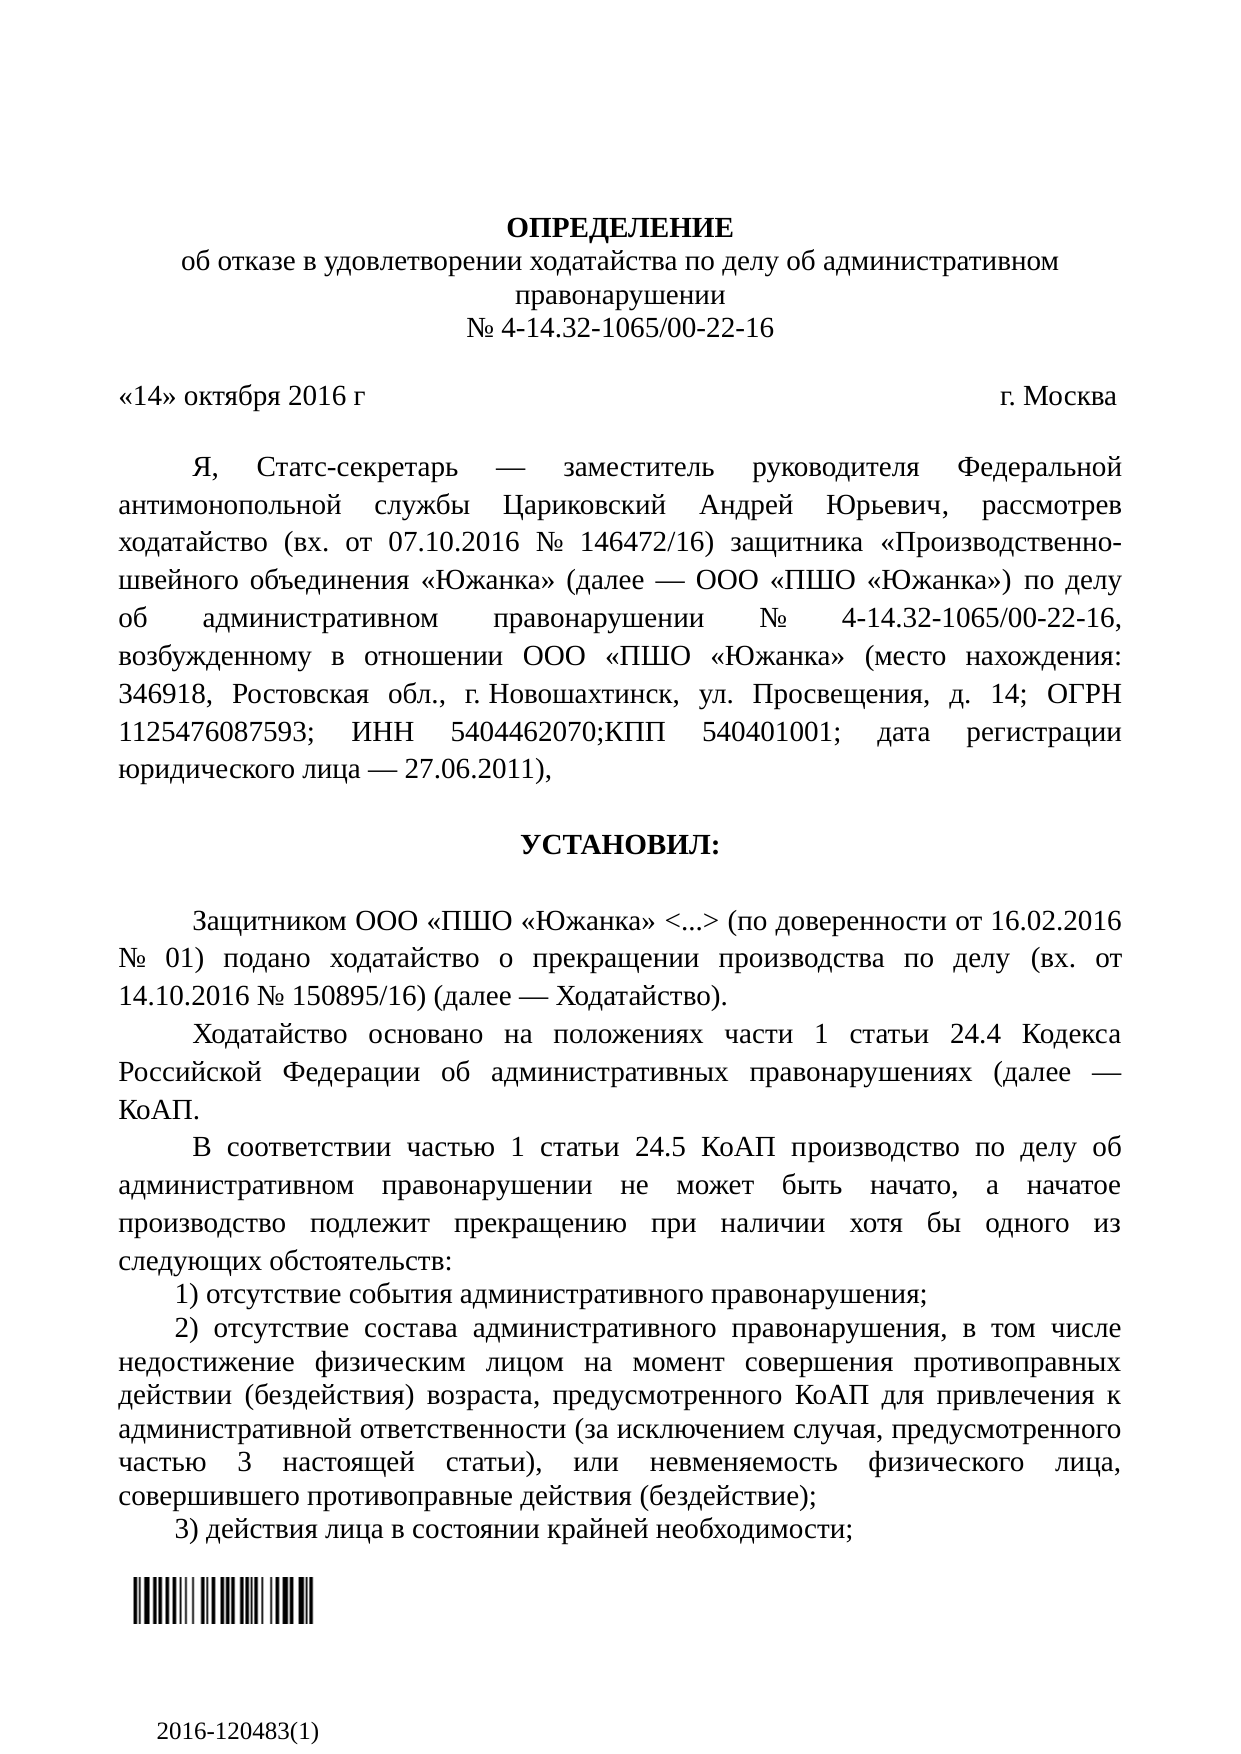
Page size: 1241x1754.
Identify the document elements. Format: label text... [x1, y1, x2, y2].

text № 4-14.32-1065/00-22-16 [118, 311, 1122, 344]
text УСТАНОВИЛ: [118, 823, 1122, 861]
text ОПРЕДЕЛЕНИЕ [118, 210, 1122, 243]
text Защитником ООО «ПШО «Южанка» <...> (по доверенности от 16.02.2016 № 01) подано ходатайство о прекращении производства по делу (вх. от 14.10.2016 № 150895/16) (далее — Ходатайство). [118, 898, 1122, 1012]
picture [118, 1577, 331, 1624]
text «14» октября 2016 г г. Москва [118, 378, 1122, 411]
text об отказе в удовлетворении ходатайства по делу об административном правонарушении [118, 243, 1122, 311]
text Я, Статс-секретарь — заместитель руководителя Федеральной антимонопольной службы Цариковский Андрей Юрьевич, рассмотрев ходатайство (вх. от 07.10.2016 № 146472/16) защитника «Производственно-швейного объединения «Южанка» (далее — ООО «ПШО «Южанка») по делу об административном правонарушении № 4-14.32-1065/00-22-16, возбужденному в отношении ООО «ПШО «Южанка» (место нахождения: 346918, Ростовская обл., г. Новошахтинск, ул. Просвещения, д. 14; ОГРН 1125476087593; ИНН 5404462070;КПП 540401001; дата регистрации юридического лица — 27.06.2011), [118, 445, 1122, 785]
text В соответствии частью 1 статьи 24.5 КоАП производство по делу об административном правонарушении не может быть начато, а начатое производство подлежит прекращению при наличии хотя бы одного из следующих обстоятельств: [118, 1125, 1122, 1277]
text Ходатайство основано на положениях части 1 статьи 24.4 Кодекса Российской Федерации об административных правонарушениях (далее — КоАП. [118, 1012, 1122, 1125]
text 3) действия лица в состоянии крайней необходимости; [118, 1511, 1122, 1545]
text 1) отсутствие события административного правонарушения; [118, 1277, 1122, 1310]
text 2) отсутствие состава административного правонарушения, в том числе недостижение физическим лицом на момент совершения противоправных действии (бездействия) возраста, предусмотренного КоАП для привлечения к административной ответственности (за исключением случая, предусмотренного частью 3 настоящей статьи), или невменяемость физического лица, совершившего противоправные действия (бездействие); [118, 1310, 1122, 1511]
